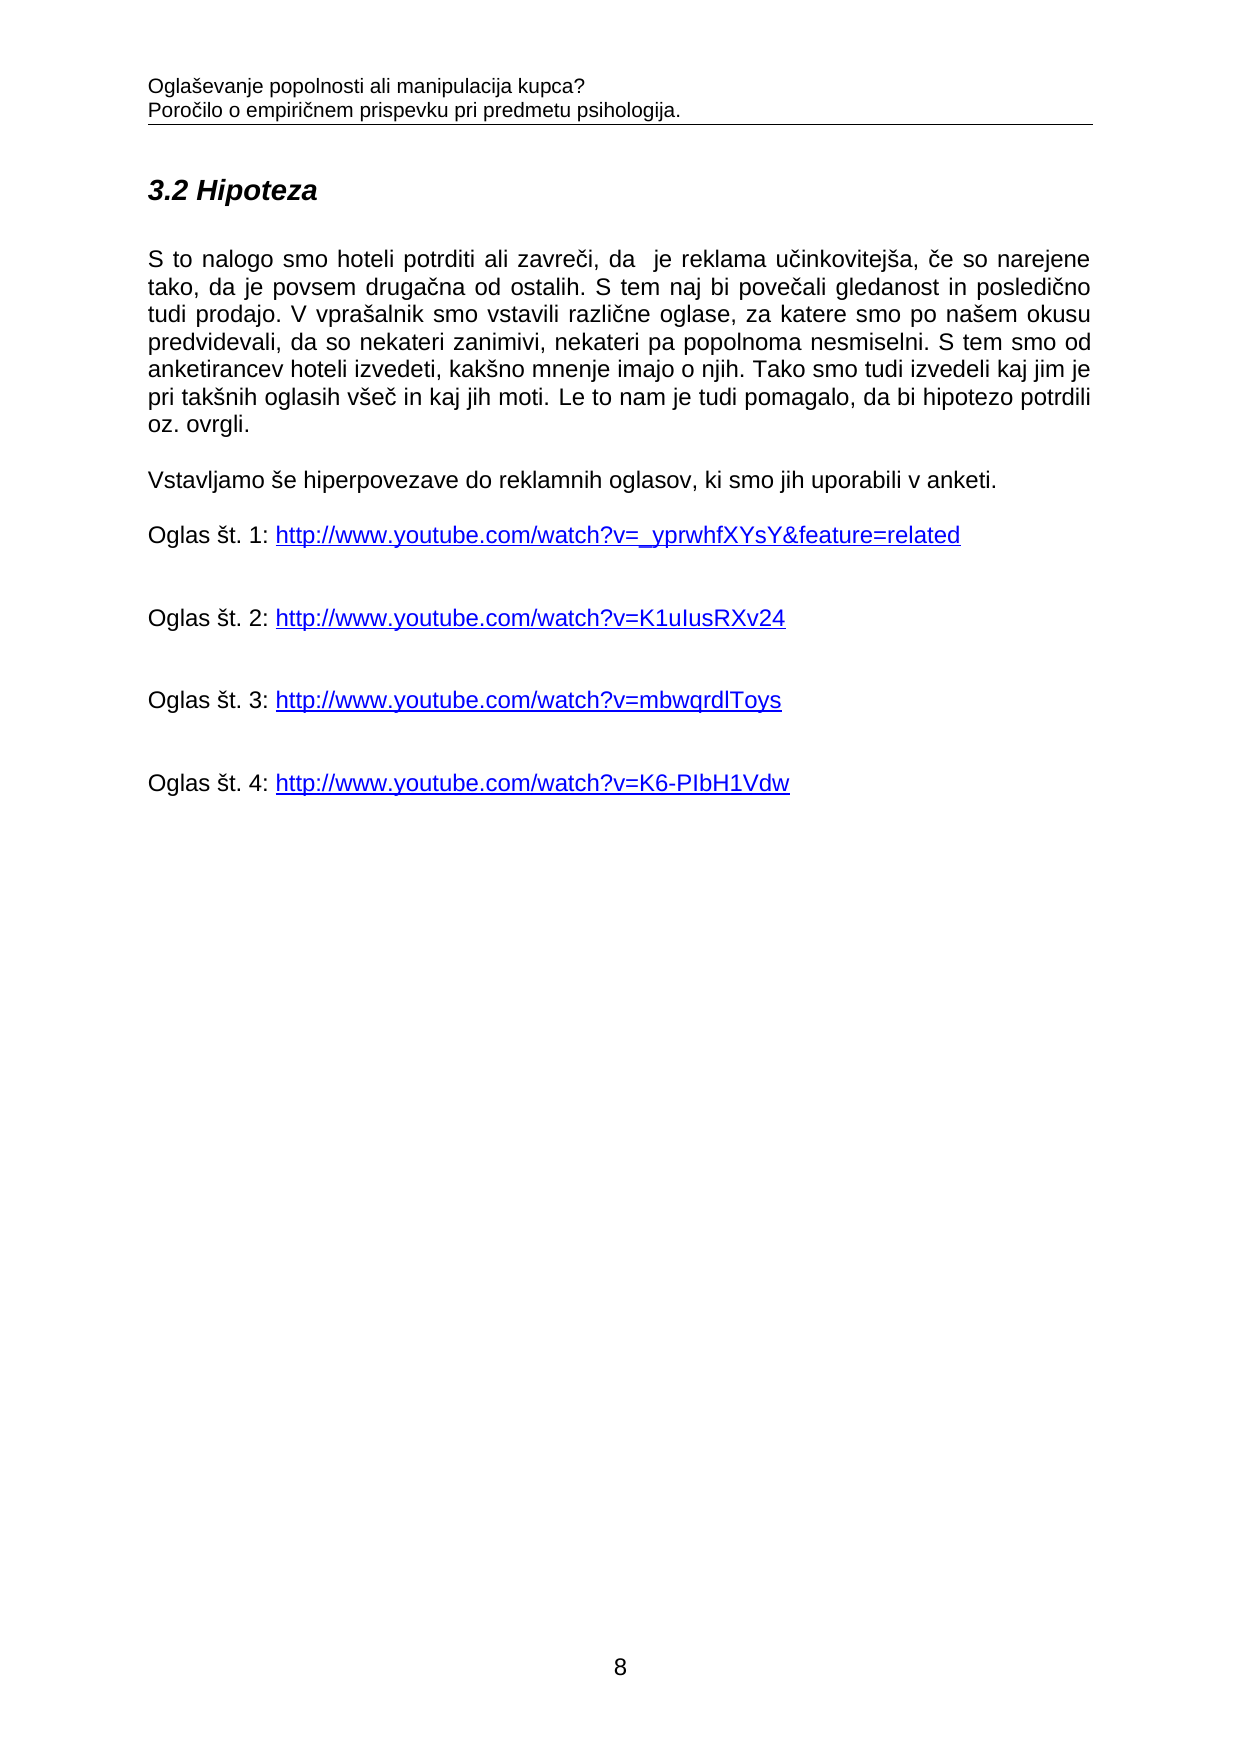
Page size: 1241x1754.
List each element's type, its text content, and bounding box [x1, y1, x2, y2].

text Oglas št. 2: http://www.youtube.com/watch?v=K1uIusRXv24 [148, 604, 1093, 631]
text Oglas št. 4: http://www.youtube.com/watch?v=K6-PIbH1Vdw [148, 769, 1093, 797]
text S to nalogo smo hoteli potrditi ali zavreči, da je reklama učinkovitejša, če so narejene tako, da je povsem drugačna od ostalih. S tem naj bi povečali gledanost in posledično tudi prodajo. V vprašalnik smo vstavili različne oglase, za katere smo po našem okusu predvidevali, da so nekateri zanimivi, nekateri pa popolnoma nesmiselni. S tem smo od anketirancev hoteli izvedeti, kakšno mnenje imajo o njih. Tako smo tudi izvedeli kaj jim je pri takšnih oglasih všeč in kaj jih moti. Le to nam je tudi pomagalo, da bi hipotezo potrdili oz. ovrgli. [148, 245, 1093, 438]
text Oglas št. 1: http://www.youtube.com/watch?v=_yprwhfXYsY&feature=related [148, 521, 1093, 548]
text Vstavljamo še hiperpovezave do reklamnih oglasov, ki smo jih uporabili v anketi. [148, 466, 1093, 493]
subtitle 3.2 Hipoteza [148, 173, 1093, 206]
text Oglas št. 3: http://www.youtube.com/watch?v=mbwqrdlToys [148, 686, 1093, 714]
